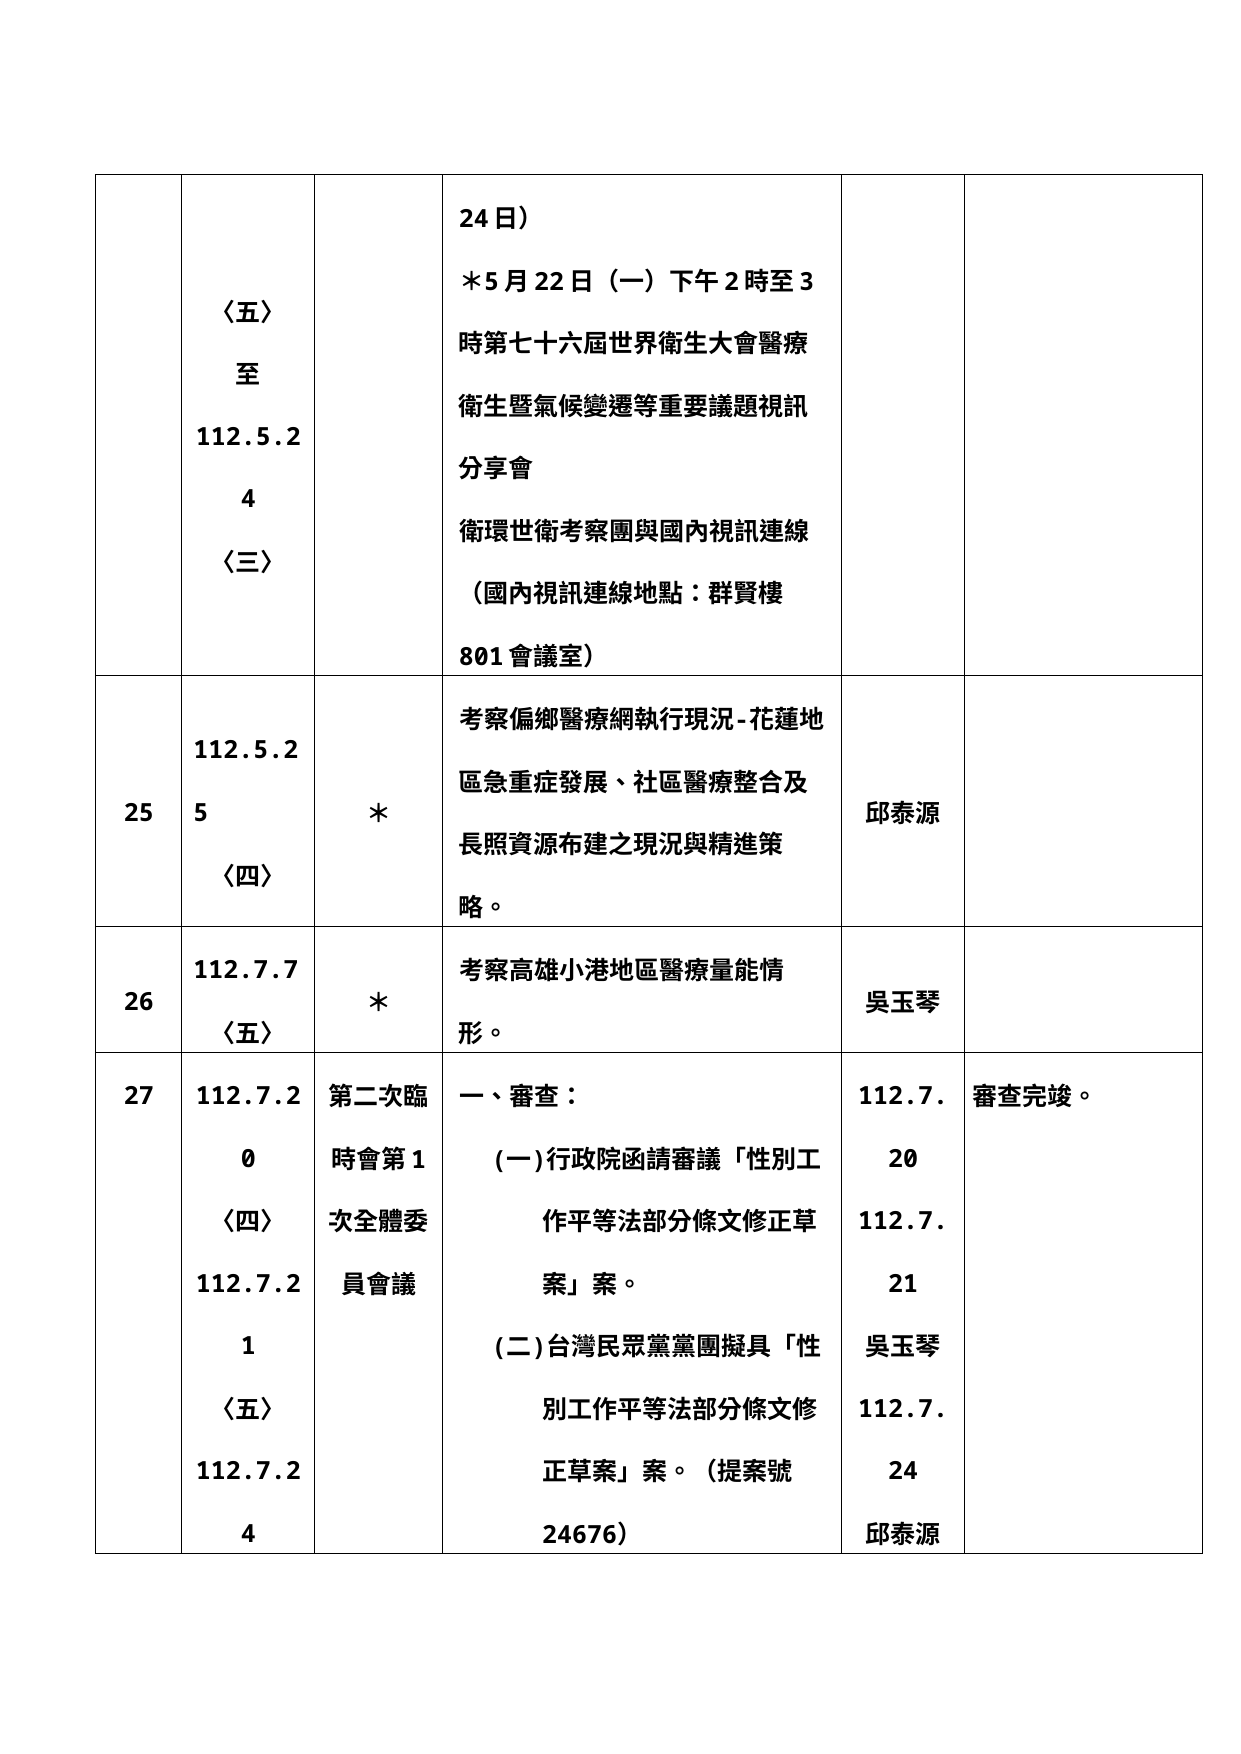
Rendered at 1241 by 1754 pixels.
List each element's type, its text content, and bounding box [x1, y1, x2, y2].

table_cell 一、審查： (一)行政院函請審議「性別工作平等法部分條文修正草案」案。 (二)台灣民眾黨黨團擬具「性別工作平等法部分條文修正草案」案。（提案號24676） [443, 1053, 841, 1553]
table_cell 〈五〉 至112.5.24 〈三〉 [182, 175, 314, 675]
table_cell 吳玉琴 [842, 927, 964, 1052]
table_cell [965, 927, 1202, 1052]
table_cell 25 [96, 676, 181, 926]
table_cell ＊ [315, 927, 442, 1052]
table_cell [96, 175, 181, 675]
table_cell 112.7.7 〈五〉 [182, 927, 314, 1052]
table_cell 112.5.25 〈四〉 [182, 676, 314, 926]
table_cell [965, 676, 1202, 926]
table_cell ＊ [315, 676, 442, 926]
table_cell 考察偏鄉醫療網執行現況-花蓮地區急重症發展、社區醫療整合及長照資源布建之現況與精進策略。 [443, 676, 841, 926]
table_cell 24日） ＊5月22日（一）下午2時至3時第七十六屆世界衛生大會醫療衛生暨氣候變遷等重要議題視訊分享會 衛環世衛考察團與國內視訊連線（國內視訊連線地點：群賢樓801會議室） [443, 175, 841, 675]
table_cell 邱泰源 [842, 676, 964, 926]
table_cell 26 [96, 927, 181, 1052]
table_cell 112.7.20 112.7.21 吳玉琴 112.7.24 邱泰源 [842, 1053, 964, 1553]
table_cell [842, 175, 964, 675]
table_cell 審查完竣。 [965, 1053, 1202, 1553]
table_cell 第二次臨時會第1次全體委員會議 [315, 1053, 442, 1553]
table_cell 考察高雄小港地區醫療量能情形。 [443, 927, 841, 1052]
table_cell [315, 175, 442, 675]
table_cell [965, 175, 1202, 675]
table_cell 112.7.20 〈四〉 112.7.21 〈五〉 112.7.24 [182, 1053, 314, 1553]
table_cell 27 [96, 1053, 181, 1553]
